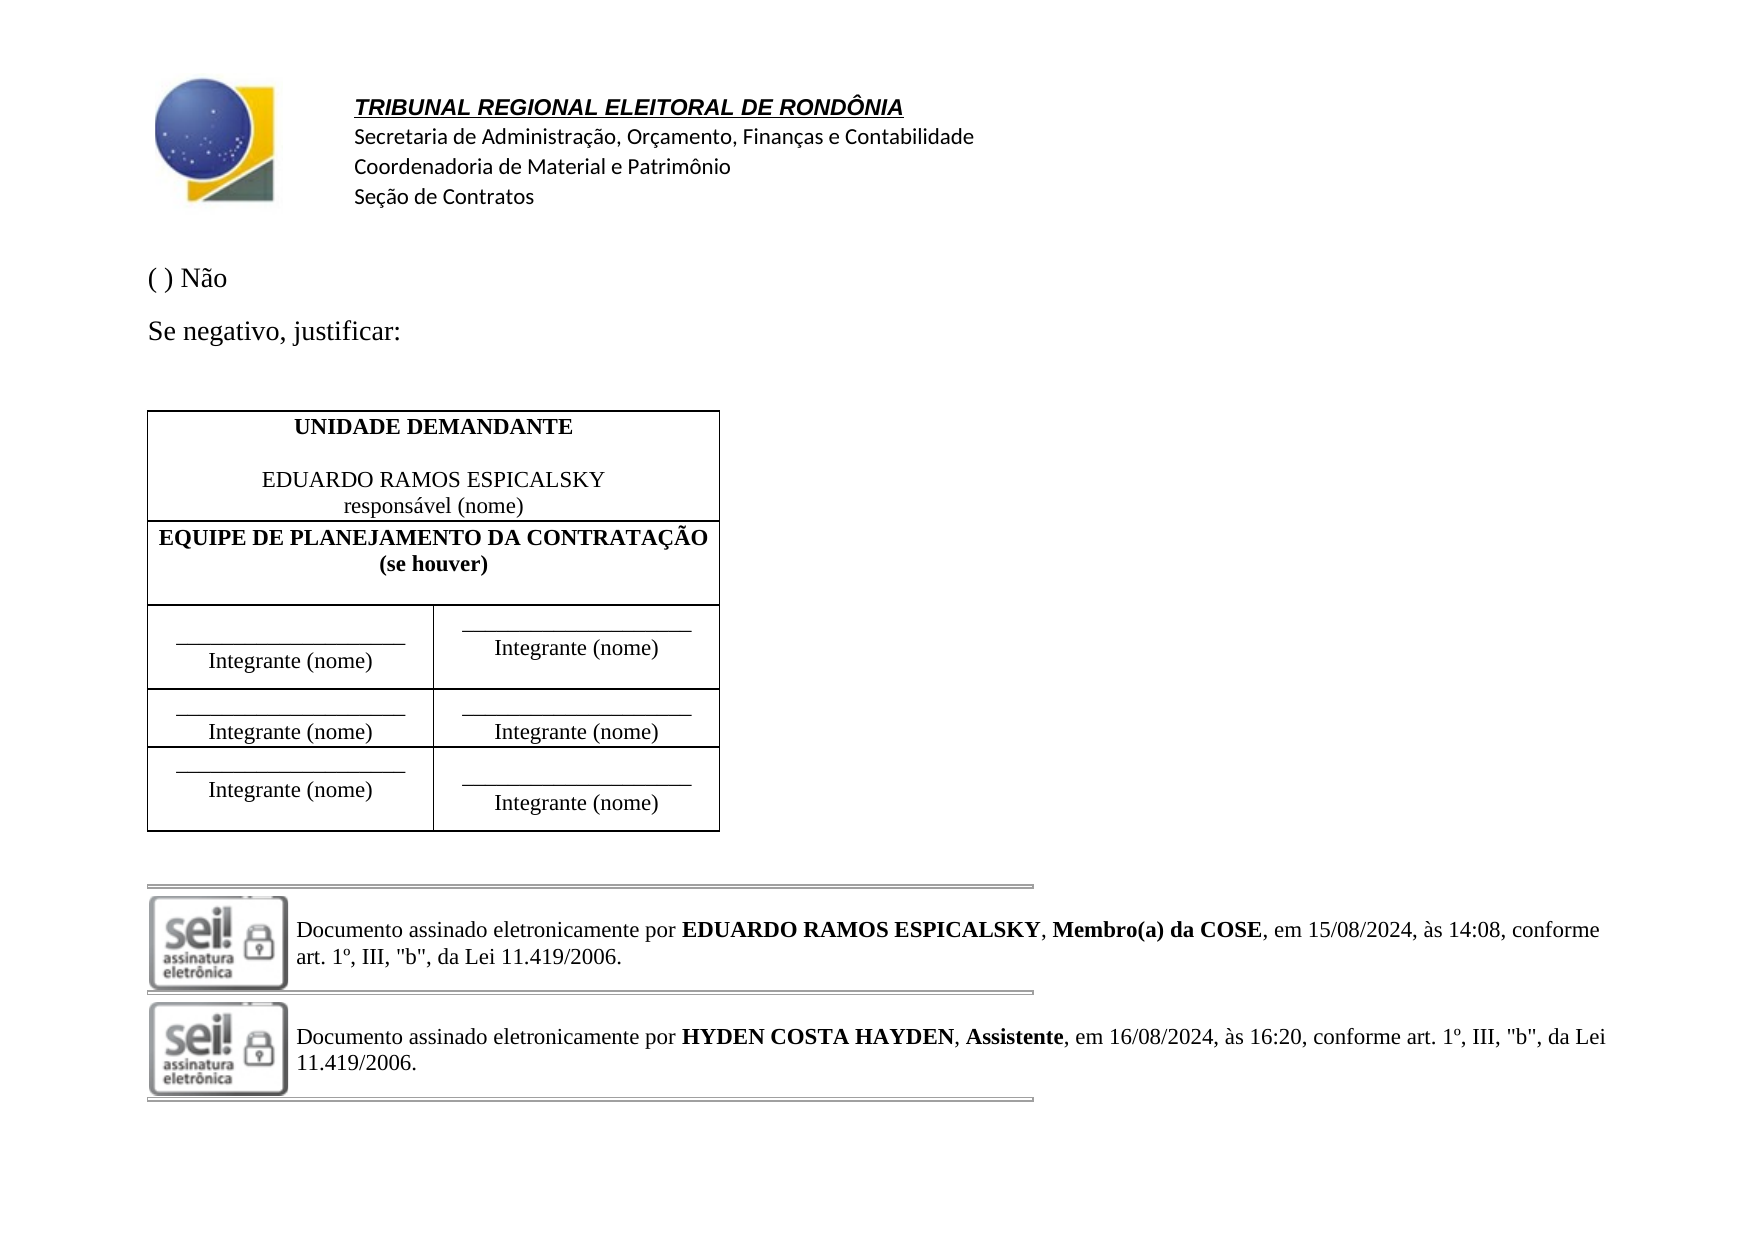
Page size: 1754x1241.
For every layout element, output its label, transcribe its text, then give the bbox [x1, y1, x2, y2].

table_cell ____________________ Integrante (nome) [434, 748, 719, 830]
table_header [148, 1001, 294, 1097]
table_header UNIDADE DEMANDANTE EDUARDO RAMOS ESPICALSKY responsável (nome) [148, 412, 719, 520]
table_cell ____________________ Integrante (nome) [148, 748, 433, 830]
table_cell EQUIPE DE PLANEJAMENTO DA CONTRATAÇÃO (se houver) [148, 522, 719, 604]
table_header [148, 894, 294, 990]
table_cell ____________________ Integrante (nome) [434, 606, 719, 688]
table_header Documento assinado eletronicamente por EDUARDO RAMOS ESPICALSKY, Membro(a) da COSE, em 15/08/2024, às 14:08, conforme art. 1º, III, "b", da Lei 11.419/2006. [295, 894, 1616, 991]
table_cell ____________________ Integrante (nome) [148, 606, 433, 688]
table_header Documento assinado eletronicamente por HYDEN COSTA HAYDEN, Assistente, em 16/08/2024, às 16:20, conforme art. 1º, III, "b", da Lei 11.419/2006. [295, 1001, 1616, 1098]
table_cell ____________________ Integrante (nome) [148, 690, 433, 746]
text ( ) Não [148, 261, 1606, 293]
text Se negativo, justificar: [148, 314, 1606, 346]
table_cell ____________________ Integrante (nome) [434, 690, 719, 746]
